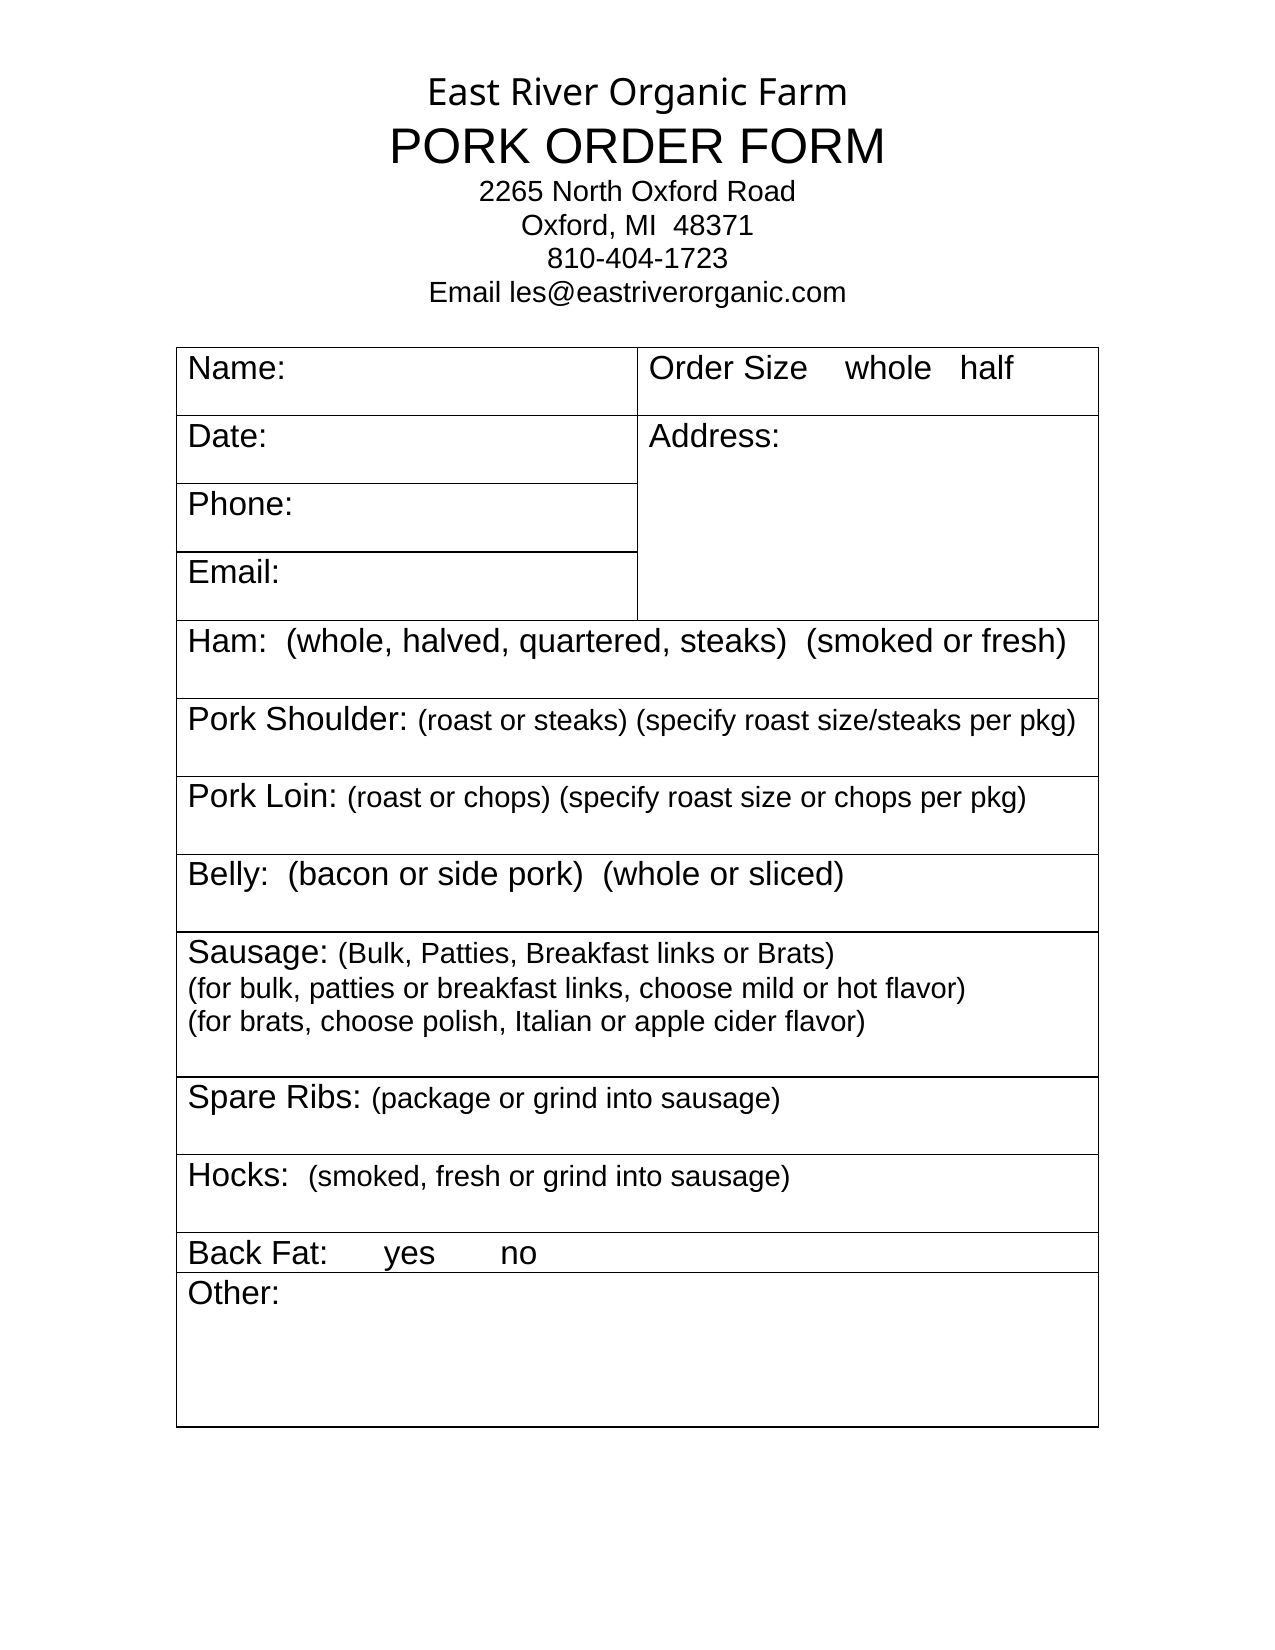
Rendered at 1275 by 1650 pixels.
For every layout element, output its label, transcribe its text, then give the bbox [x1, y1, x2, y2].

table_cell Back Fat: yes no [177, 1233, 1098, 1272]
text Email les@eastriverorganic.com [187, 275, 1087, 308]
table_cell Spare Ribs: (package or grind into sausage) [177, 1078, 1098, 1154]
table_cell Pork Shoulder: (roast or steaks) (specify roast size/steaks per pkg) [177, 699, 1098, 776]
table_cell Belly: (bacon or side pork) (whole or sliced) [177, 855, 1098, 931]
table_header Name: [177, 348, 637, 415]
text PORK ORDER FORM [187, 117, 1087, 174]
table_cell Pork Loin: (roast or chops) (specify roast size or chops per pkg) [177, 777, 1098, 853]
text Oxford, MI 48371 [187, 208, 1087, 241]
table_cell Other: [177, 1273, 1098, 1426]
table_cell Date: [177, 416, 637, 483]
table_cell Ham: (whole, halved, quartered, steaks) (smoked or fresh) [177, 621, 1098, 698]
table_cell Hocks: (smoked, fresh or grind into sausage) [177, 1155, 1098, 1232]
text 2265 North Oxford Road [187, 174, 1087, 208]
table_cell Email: [177, 553, 637, 620]
table_cell Sausage: (Bulk, Patties, Breakfast links or Brats) (for bulk, patties or breakfast links, choose mild or hot flavor) (for brats, choose polish, Italian or apple cider flavor) [177, 933, 1098, 1076]
text East River Organic Farm [187, 66, 1087, 117]
text 810-404-1723 [187, 241, 1087, 275]
table_cell Phone: [177, 484, 637, 551]
table_cell Address: [638, 416, 1098, 620]
table_header Order Size whole half [638, 348, 1098, 415]
